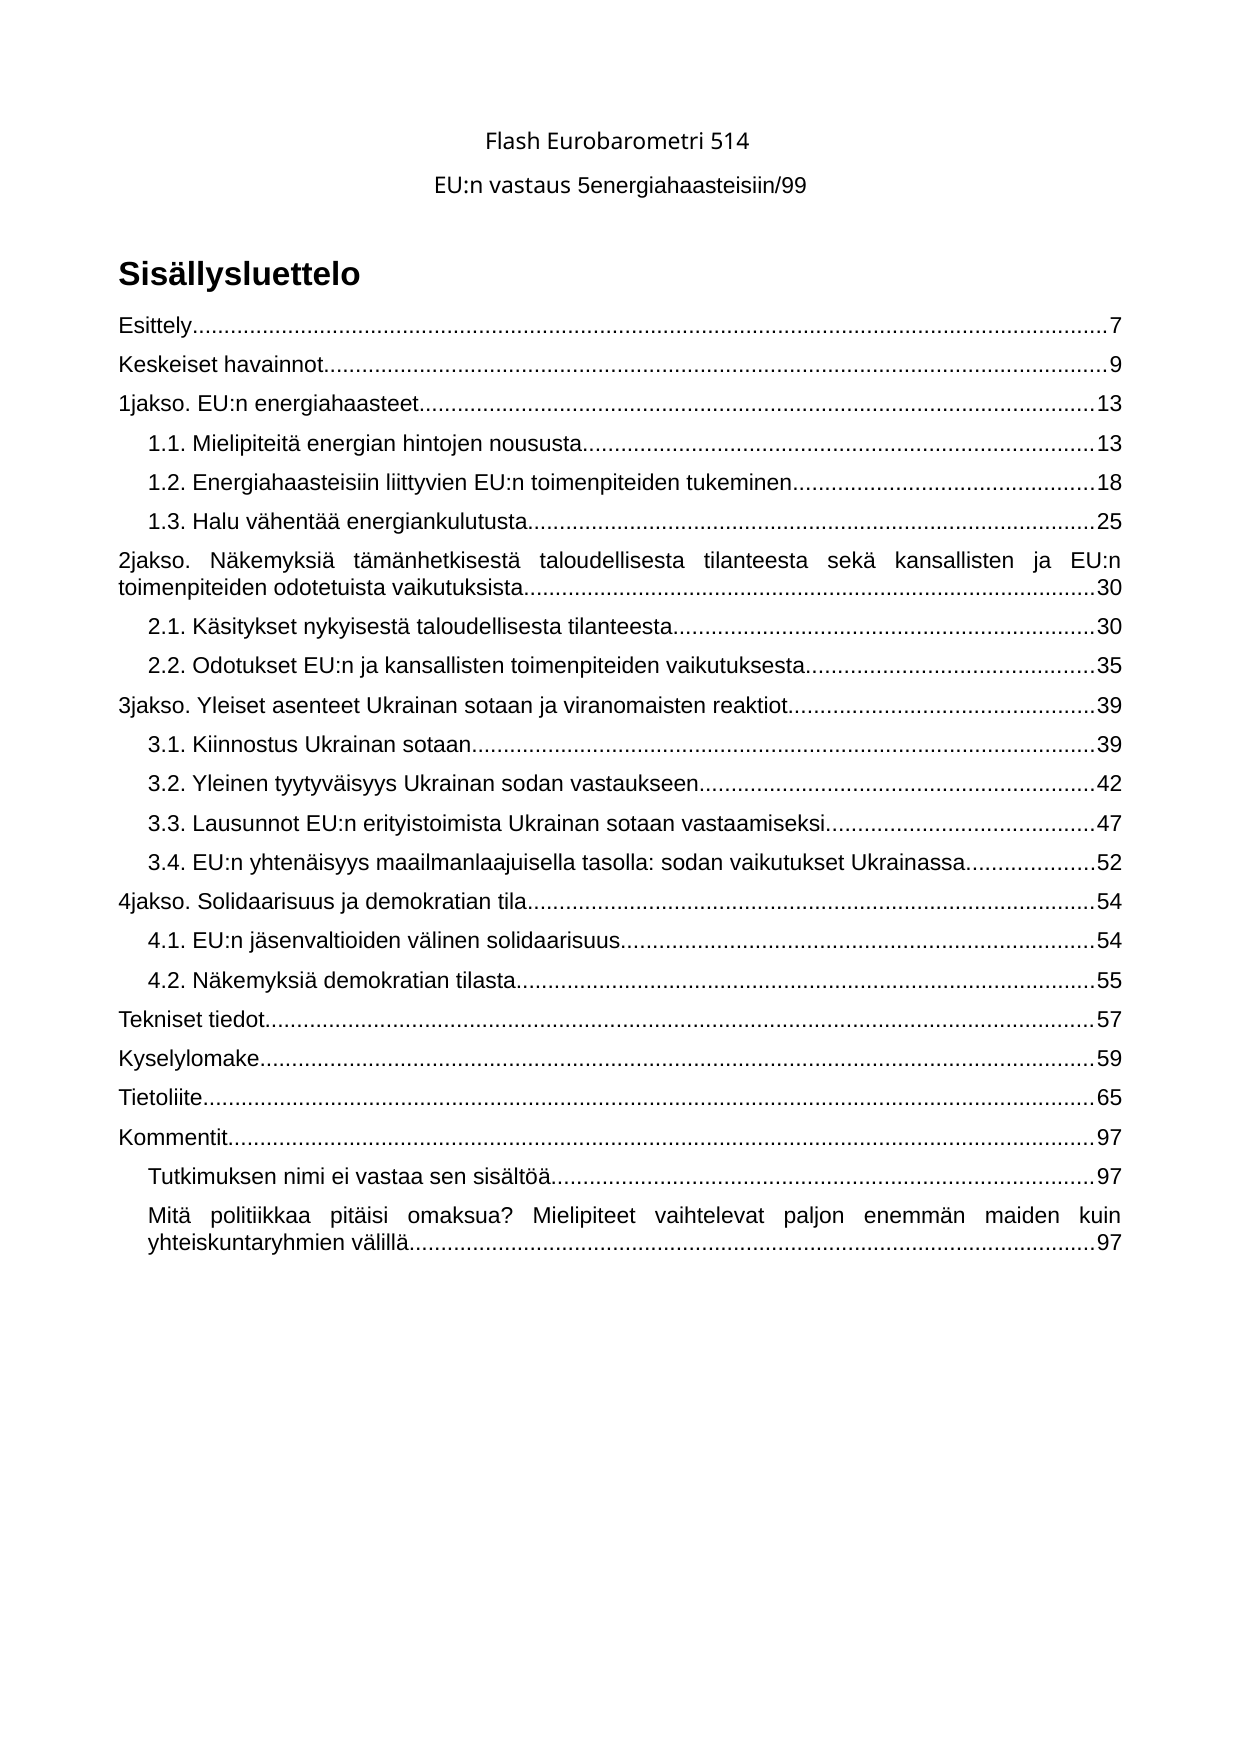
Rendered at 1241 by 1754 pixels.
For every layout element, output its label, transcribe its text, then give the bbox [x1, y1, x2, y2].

text 1.1. Mielipiteitä energian hintojen noususta 13 [148, 430, 1122, 456]
text 4.2. Näkemyksiä demokratian tilasta 55 [148, 967, 1122, 993]
text 1jakso. EU:n energiahaasteet 13 [118, 390, 1122, 417]
text Keskeiset havainnot 9 [118, 351, 1122, 377]
text Kommentit 97 [118, 1124, 1122, 1150]
text Mitä politiikkaa pitäisi omaksua? Mielipiteet vaihtelevat paljon enemmän maiden kuin yhteiskuntaryhmien välillä. 97 [148, 1202, 1122, 1255]
text 3.4. EU:n yhtenäisyys maailmanlaajuisella tasolla: sodan vaikutukset Ukrainassa 52 [148, 849, 1122, 875]
text 3.3. Lausunnot EU:n erityistoimista Ukrainan sotaan vastaamiseksi 47 [148, 809, 1122, 836]
text 2.1. Käsitykset nykyisestä taloudellisesta tilanteesta 30 [148, 613, 1122, 639]
text 1.2. Energiahaasteisiin liittyvien EU:n toimenpiteiden tukeminen 18 [148, 469, 1122, 495]
text 2jakso. Näkemyksiä tämänhetkisestä taloudellisesta tilanteesta sekä kansallisten ja EU:n toimenpiteiden odotetuista vaikutuksista 30 [118, 547, 1122, 600]
text 2.2. Odotukset EU:n ja kansallisten toimenpiteiden vaikutuksesta 35 [148, 652, 1122, 679]
text Tutkimuksen nimi ei vastaa sen sisältöä 97 [148, 1163, 1122, 1189]
text Esittely 7 [118, 312, 1122, 338]
subtitle Sisällysluettelo [118, 254, 1122, 293]
text 1.3. Halu vähentää energiankulutusta 25 [148, 508, 1122, 534]
text Tietoliite 65 [118, 1084, 1122, 1111]
text 3jakso. Yleiset asenteet Ukrainan sotaan ja viranomaisten reaktiot 39 [118, 692, 1122, 718]
text 3.1. Kiinnostus Ukrainan sotaan 39 [148, 731, 1122, 757]
text Kyselylomake 59 [118, 1045, 1122, 1071]
text 3.2. Yleinen tyytyväisyys Ukrainan sodan vastaukseen 42 [148, 770, 1122, 797]
text 4jakso. Solidaarisuus ja demokratian tila 54 [118, 888, 1122, 914]
text Tekniset tiedot 57 [118, 1006, 1122, 1032]
text 4.1. EU:n jäsenvaltioiden välinen solidaarisuus 54 [148, 927, 1122, 954]
